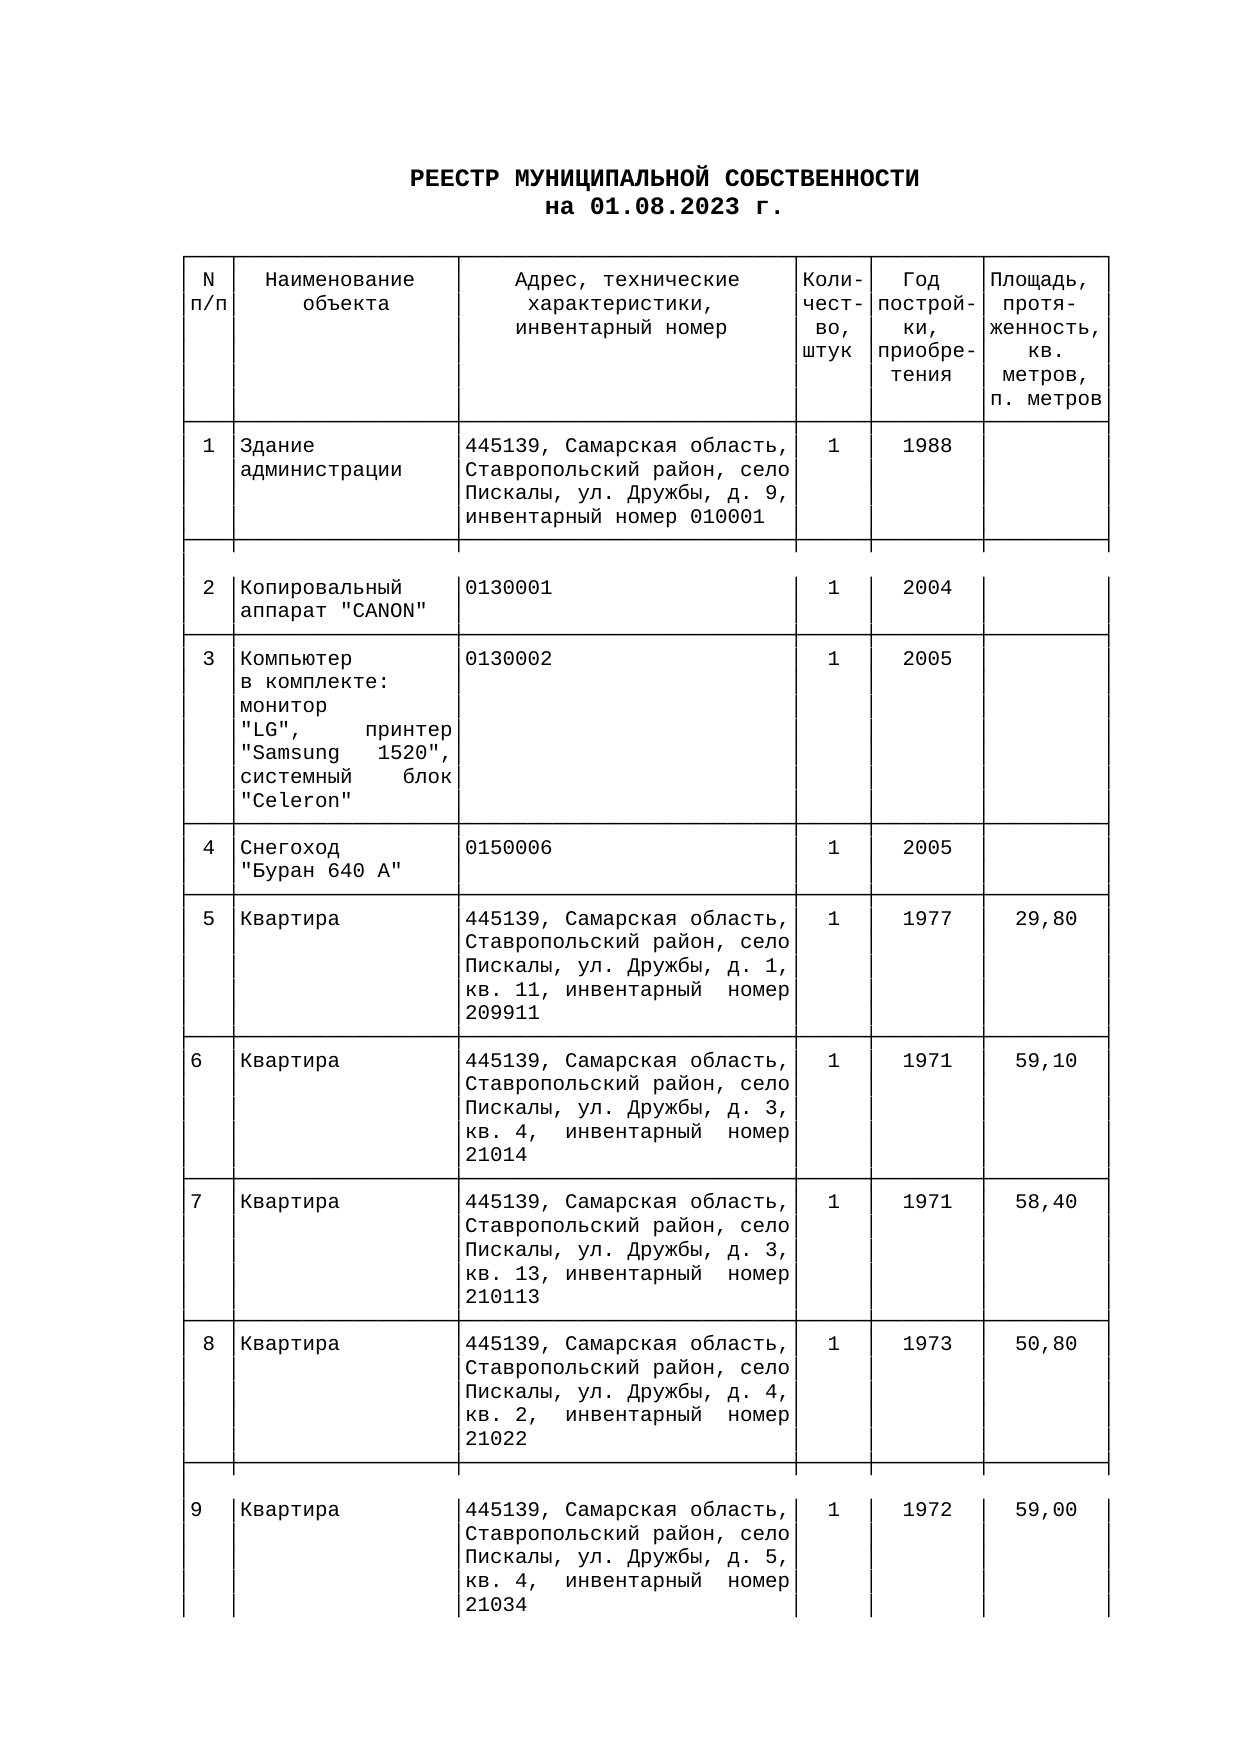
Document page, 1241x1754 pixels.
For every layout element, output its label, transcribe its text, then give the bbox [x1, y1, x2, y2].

text │ │ │кв. 4, инвентарный номер│ │ │ │ [797, 1121, 871, 1144]
text ├───┼─────────────────┼──────────────────────────┼─────┼────────┼─────────┤ [984, 1179, 1108, 1192]
text │ │ │Пискалы, ул. Дружбы, д. 1,│ │ │ │ [177, 955, 1152, 979]
text │ 2 │Копировальный │0130001 │ 1 │ 2004 │ │ [184, 577, 233, 600]
text │ 1 │Здание │445139, Самарская область,│ 1 │ 1988 │ │ [459, 435, 796, 458]
text │ │ │Пискалы, ул. Дружбы, д. 4,│ │ │ │ [1109, 1381, 1152, 1404]
text │ 5 │Квартира │445139, Самарская область,│ 1 │ 1977 │ 29,80 │ [984, 908, 1108, 931]
text │ │ │кв. 11, инвентарный номер│ │ │ │ [1109, 979, 1152, 1002]
text │ │ │Пискалы, ул. Дружбы, д. 4,│ │ │ │ [984, 1381, 1108, 1404]
text │ 4 │Снегоход │0150006 │ 1 │ 2005 │ │ [459, 837, 796, 861]
text │ │ │ │ │ │п. метров│ [1109, 388, 1152, 411]
text │ │ │21014 │ │ │ │ [177, 1144, 1152, 1168]
text │ │ │21034 │ │ │ │ [177, 1593, 1152, 1617]
text │ │ │Пискалы, ул. Дружбы, д. 4,│ │ │ │ [184, 1381, 233, 1404]
text │ │"LG", принтер│ │ │ │ │ [1109, 719, 1152, 742]
text │ │ │Пискалы, ул. Дружбы, д. 4,│ │ │ │ [459, 1381, 796, 1404]
text │ │ │ инвентарный номер │ во, │ ки, │женность,│ [234, 317, 458, 340]
text │ 1 │Здание │445139, Самарская область,│ 1 │ 1988 │ │ [872, 435, 983, 458]
text │ │"LG", принтер│ │ │ │ │ [797, 719, 871, 742]
text │6 │Квартира │445139, Самарская область,│ 1 │ 1971 │ 59,10 │ [459, 1050, 796, 1073]
text │ │ │ инвентарный номер │ во, │ ки, │женность,│ [1109, 317, 1152, 340]
text │ │ │Пискалы, ул. Дружбы, д. 4,│ │ │ │ [797, 1381, 871, 1404]
text │ 3 │Компьютер │0130002 │ 1 │ 2005 │ │ [459, 648, 796, 671]
text │ │ │кв. 4, инвентарный номер│ │ │ │ [234, 1121, 458, 1144]
text РЕЕСТР МУНИЦИПАЛЬНОЙ СОБСТВЕННОСТИ [177, 165, 1152, 194]
text ├───┼─────────────────┼──────────────────────────┼─────┼────────┼─────────┤ [459, 1452, 796, 1462]
text │ │ │Пискалы, ул. Дружбы, д. 3,│ │ │ │ [177, 1097, 1152, 1121]
text ├───┼─────────────────┼──────────────────────────┼─────┼────────┼─────────┤ [177, 411, 1152, 435]
text │ │ │Ставропольский район, село│ │ │ │ [177, 1357, 1152, 1381]
text │ │ │ инвентарный номер │ во, │ ки, │женность,│ [872, 317, 983, 340]
text │ 5 │Квартира │445139, Самарская область,│ 1 │ 1977 │ 29,80 │ [797, 908, 871, 931]
text │ [177, 553, 1152, 577]
text │ 4 │Снегоход │0150006 │ 1 │ 2005 │ │ [234, 837, 458, 861]
text │ 1 │Здание │445139, Самарская область,│ 1 │ 1988 │ │ [234, 435, 458, 458]
text ├───┼─────────────────┼──────────────────────────┼─────┼────────┼─────────┤ [177, 624, 1152, 648]
text ├───┼─────────────────┼──────────────────────────┼─────┼────────┼─────────┤ [177, 1026, 1152, 1050]
text │ │"LG", принтер│ │ │ │ │ [234, 719, 458, 742]
text │ │монитор │ │ │ │ │ [177, 695, 1152, 719]
text │ 2 │Копировальный │0130001 │ 1 │ 2004 │ │ [1109, 577, 1152, 600]
text │6 │Квартира │445139, Самарская область,│ 1 │ 1971 │ 59,10 │ [984, 1050, 1108, 1073]
text │ 2 │Копировальный │0130001 │ 1 │ 2004 │ │ [459, 577, 796, 600]
text │ │ │кв. 11, инвентарный номер│ │ │ │ [459, 979, 796, 1002]
text │ │ │кв. 4, инвентарный номер│ │ │ │ [984, 1121, 1108, 1144]
text │ │ │инвентарный номер 010001 │ │ │ │ [1109, 506, 1152, 529]
text ├───┼─────────────────┼──────────────────────────┼─────┼────────┼─────────┤ [234, 1463, 458, 1475]
text │ │ │ │ │ │п. метров│ [459, 388, 796, 411]
text │ │ │ │ │ │п. метров│ [872, 388, 983, 411]
text │ 1 │Здание │445139, Самарская область,│ 1 │ 1988 │ │ [984, 435, 1108, 458]
text │ 4 │Снегоход │0150006 │ 1 │ 2005 │ │ [1109, 837, 1152, 861]
text ├───┼─────────────────┼──────────────────────────┼─────┼────────┼─────────┤ [459, 1310, 796, 1320]
text │ N │ Наименование │ Адрес, технические │Коли-│ Год │Площадь, │ [177, 269, 1152, 293]
text │ 3 │Компьютер │0130002 │ 1 │ 2005 │ │ [234, 648, 458, 671]
text │ │ │кв. 4, инвентарный номер│ │ │ │ [872, 1121, 983, 1144]
text │ 1 │Здание │445139, Самарская область,│ 1 │ 1988 │ │ [797, 435, 871, 458]
text │ │ │ │ │ │п. метров│ [984, 388, 1108, 411]
text ├───┼─────────────────┼──────────────────────────┼─────┼────────┼─────────┤ [459, 1179, 796, 1192]
text │ │ │Пискалы, ул. Дружбы, д. 3,│ │ │ │ [872, 1239, 983, 1262]
text │ │ │Пискалы, ул. Дружбы, д. 5,│ │ │ │ [177, 1546, 1152, 1570]
text │ │ │Пискалы, ул. Дружбы, д. 3,│ │ │ │ [984, 1239, 1108, 1262]
text │ 3 │Компьютер │0130002 │ 1 │ 2005 │ │ [984, 648, 1108, 671]
text │ │ │ инвентарный номер │ во, │ ки, │женность,│ [184, 317, 233, 340]
text │ │"LG", принтер│ │ │ │ │ [872, 719, 983, 742]
text │ │системный блок│ │ │ │ │ [184, 766, 233, 789]
text │ │ │ инвентарный номер │ во, │ ки, │женность,│ [984, 317, 1108, 340]
text │ │аппарат "CANON" │ │ │ │ │ [177, 600, 1152, 624]
text │ 2 │Копировальный │0130001 │ 1 │ 2004 │ │ [797, 577, 871, 600]
text ├───┼─────────────────┼──────────────────────────┼─────┼────────┼─────────┤ [177, 529, 1152, 553]
text │ │"Celeron" │ │ │ │ │ [177, 789, 1152, 813]
text │ │ │210113 │ │ │ │ [177, 1286, 1152, 1310]
text ├───┼─────────────────┼──────────────────────────┼─────┼────────┼─────────┤ [459, 1463, 796, 1475]
text │ │ │кв. 4, инвентарный номер│ │ │ │ [459, 1121, 796, 1144]
text │ │"LG", принтер│ │ │ │ │ [459, 719, 796, 742]
text │ │ │кв. 13, инвентарный номер│ │ │ │ [177, 1262, 1152, 1286]
text ┌───┬─────────────────┬──────────────────────────┬─────┬────────┬─────────┐ [177, 246, 1152, 269]
text │ 5 │Квартира │445139, Самарская область,│ 1 │ 1977 │ 29,80 │ [234, 908, 458, 931]
text │ │ │инвентарный номер 010001 │ │ │ │ [184, 506, 233, 529]
text │ │системный блок│ │ │ │ │ [234, 766, 458, 789]
text │ │ │Ставропольский район, село│ │ │ │ [184, 1523, 233, 1546]
text │п/п│ объекта │ характеристики, │чест-│построй-│ протя- │ [177, 293, 1152, 317]
text │ │ │209911 │ │ │ │ [177, 1002, 1152, 1026]
text │ │ │кв. 11, инвентарный номер│ │ │ │ [234, 979, 458, 1002]
text │ 4 │Снегоход │0150006 │ 1 │ 2005 │ │ [872, 837, 983, 861]
text │ │системный блок│ │ │ │ │ [872, 766, 983, 789]
text │ │ │кв. 4, инвентарный номер│ │ │ │ [872, 1570, 983, 1593]
text │ 2 │Копировальный │0130001 │ 1 │ 2004 │ │ [984, 577, 1108, 600]
text │ │ │Ставропольский район, село│ │ │ │ [797, 1523, 871, 1546]
text │ 1 │Здание │445139, Самарская область,│ 1 │ 1988 │ │ [184, 435, 233, 458]
text │ 8 │Квартира │445139, Самарская область,│ 1 │ 1973 │ 50,80 │ [177, 1333, 1152, 1357]
text │6 │Квартира │445139, Самарская область,│ 1 │ 1971 │ 59,10 │ [797, 1050, 871, 1073]
text ├───┼─────────────────┼──────────────────────────┼─────┼────────┼─────────┤ [234, 1179, 458, 1192]
text │ │"LG", принтер│ │ │ │ │ [184, 719, 233, 742]
text ├───┼─────────────────┼──────────────────────────┼─────┼────────┼─────────┤ [177, 884, 1152, 908]
text │ │системный блок│ │ │ │ │ [797, 766, 871, 789]
text │ │ │кв. 11, инвентарный номер│ │ │ │ [797, 979, 871, 1002]
text │ │"Буран 640 А" │ │ │ │ │ [177, 861, 1152, 884]
text │ │ │кв. 4, инвентарный номер│ │ │ │ [184, 1121, 233, 1144]
text │ │ │ │ │ тения │ метров, │ [177, 364, 1152, 388]
text │ │ │Пискалы, ул. Дружбы, д. 4,│ │ │ │ [234, 1381, 458, 1404]
text │ │ │Пискалы, ул. Дружбы, д. 9,│ │ │ │ [177, 482, 1152, 506]
text │ │ │инвентарный номер 010001 │ │ │ │ [459, 506, 796, 529]
text │6 │Квартира │445139, Самарская область,│ 1 │ 1971 │ 59,10 │ [234, 1050, 458, 1073]
text ├───┼─────────────────┼──────────────────────────┼─────┼────────┼─────────┤ [234, 1168, 458, 1178]
text │ 3 │Компьютер │0130002 │ 1 │ 2005 │ │ [872, 648, 983, 671]
text │ │ │кв. 4, инвентарный номер│ │ │ │ [797, 1570, 871, 1593]
text │6 │Квартира │445139, Самарская область,│ 1 │ 1971 │ 59,10 │ [872, 1050, 983, 1073]
text │ │ │Ставропольский район, село│ │ │ │ [459, 1523, 796, 1546]
text │ 4 │Снегоход │0150006 │ 1 │ 2005 │ │ [797, 837, 871, 861]
text │9 │Квартира │445139, Самарская область,│ 1 │ 1972 │ 59,00 │ [177, 1499, 1152, 1523]
text ├───┼─────────────────┼──────────────────────────┼─────┼────────┼─────────┤ [459, 1168, 796, 1178]
text │7 │Квартира │445139, Самарская область,│ 1 │ 1971 │ 58,40 │ [177, 1192, 1152, 1215]
text │ 5 │Квартира │445139, Самарская область,│ 1 │ 1977 │ 29,80 │ [872, 908, 983, 931]
text │ │ │ инвентарный номер │ во, │ ки, │женность,│ [459, 317, 796, 340]
text ├───┼─────────────────┼──────────────────────────┼─────┼────────┼─────────┤ [234, 1310, 458, 1320]
text │ │ │кв. 4, инвентарный номер│ │ │ │ [1109, 1121, 1152, 1144]
text │ │ │Пискалы, ул. Дружбы, д. 3,│ │ │ │ [797, 1239, 871, 1262]
text │ │ │Ставропольский район, село│ │ │ │ [872, 1523, 983, 1546]
text ├───┼─────────────────┼──────────────────────────┼─────┼────────┼─────────┤ [177, 813, 1152, 837]
text │ │в комплекте: │ │ │ │ │ [177, 671, 1152, 695]
text на 01.08.2023 г. [177, 194, 1152, 222]
text │ │системный блок│ │ │ │ │ [984, 766, 1108, 789]
text │ │ │инвентарный номер 010001 │ │ │ │ [872, 506, 983, 529]
text │ │ │Пискалы, ул. Дружбы, д. 3,│ │ │ │ [1109, 1239, 1152, 1262]
text │ │ │Пискалы, ул. Дружбы, д. 3,│ │ │ │ [459, 1239, 796, 1262]
text │ 3 │Компьютер │0130002 │ 1 │ 2005 │ │ [1109, 648, 1152, 671]
text │ 5 │Квартира │445139, Самарская область,│ 1 │ 1977 │ 29,80 │ [459, 908, 796, 931]
text │ │ │Ставропольский район, село│ │ │ │ [1109, 1523, 1152, 1546]
text │ │системный блок│ │ │ │ │ [1109, 766, 1152, 789]
text │ │ │кв. 2, инвентарный номер│ │ │ │ [177, 1404, 1152, 1428]
text │ │ │кв. 4, инвентарный номер│ │ │ │ [1109, 1570, 1152, 1593]
text │ │ │ │ │ │п. метров│ [184, 388, 233, 411]
text │ │"Samsung 1520",│ │ │ │ │ [177, 742, 1152, 766]
text │ │ │Пискалы, ул. Дружбы, д. 3,│ │ │ │ [234, 1239, 458, 1262]
text │ │ │ │ │ │п. метров│ [234, 388, 458, 411]
text │ │ │Ставропольский район, село│ │ │ │ [984, 1523, 1108, 1546]
text │ │ │ инвентарный номер │ во, │ ки, │женность,│ [797, 317, 871, 340]
text │ 3 │Компьютер │0130002 │ 1 │ 2005 │ │ [184, 648, 233, 671]
text │ │ │ │штук │приобре-│ кв. │ [177, 340, 1152, 364]
text │ 2 │Копировальный │0130001 │ 1 │ 2004 │ │ [234, 577, 458, 600]
text │ │ │кв. 4, инвентарный номер│ │ │ │ [184, 1570, 233, 1593]
text │ │ │Ставропольский район, село│ │ │ │ [177, 1073, 1152, 1097]
text │ │ │ │ │ │п. метров│ [797, 388, 871, 411]
text │ │ │кв. 4, инвентарный номер│ │ │ │ [234, 1570, 458, 1593]
text │ │ │Ставропольский район, село│ │ │ │ [177, 931, 1152, 955]
text │ │ │21022 │ │ │ │ [177, 1428, 1152, 1452]
text │ │ │инвентарный номер 010001 │ │ │ │ [984, 506, 1108, 529]
text │ │системный блок│ │ │ │ │ [459, 766, 796, 789]
text │ │ │Пискалы, ул. Дружбы, д. 4,│ │ │ │ [872, 1381, 983, 1404]
text │ [177, 1475, 1152, 1499]
text │ │ │кв. 4, инвентарный номер│ │ │ │ [459, 1570, 796, 1593]
text │ 2 │Копировальный │0130001 │ 1 │ 2004 │ │ [872, 577, 983, 600]
text │ 4 │Снегоход │0150006 │ 1 │ 2005 │ │ [984, 837, 1108, 861]
text │ 4 │Снегоход │0150006 │ 1 │ 2005 │ │ [184, 837, 233, 861]
text │ │ │Пискалы, ул. Дружбы, д. 3,│ │ │ │ [184, 1239, 233, 1262]
text │ │ │кв. 11, инвентарный номер│ │ │ │ [184, 979, 233, 1002]
text │ │ │инвентарный номер 010001 │ │ │ │ [234, 506, 458, 529]
text ├───┼─────────────────┼──────────────────────────┼─────┼────────┼─────────┤ [234, 1321, 458, 1333]
text │ │ │Ставропольский район, село│ │ │ │ [234, 1523, 458, 1546]
text │ │ │Ставропольский район, село│ │ │ │ [177, 1215, 1152, 1239]
text ├───┼─────────────────┼──────────────────────────┼─────┼────────┼─────────┤ [234, 1452, 458, 1462]
text │ │ │кв. 11, инвентарный номер│ │ │ │ [872, 979, 983, 1002]
text │ │администрации │Ставропольский район, село│ │ │ │ [177, 458, 1152, 482]
text ├───┼─────────────────┼──────────────────────────┼─────┼────────┼─────────┤ [459, 1321, 796, 1333]
text │ │ │кв. 11, инвентарный номер│ │ │ │ [984, 979, 1108, 1002]
text │ 3 │Компьютер │0130002 │ 1 │ 2005 │ │ [797, 648, 871, 671]
text │ │ │кв. 4, инвентарный номер│ │ │ │ [984, 1570, 1108, 1593]
text │ │ │инвентарный номер 010001 │ │ │ │ [797, 506, 871, 529]
text │ │"LG", принтер│ │ │ │ │ [984, 719, 1108, 742]
